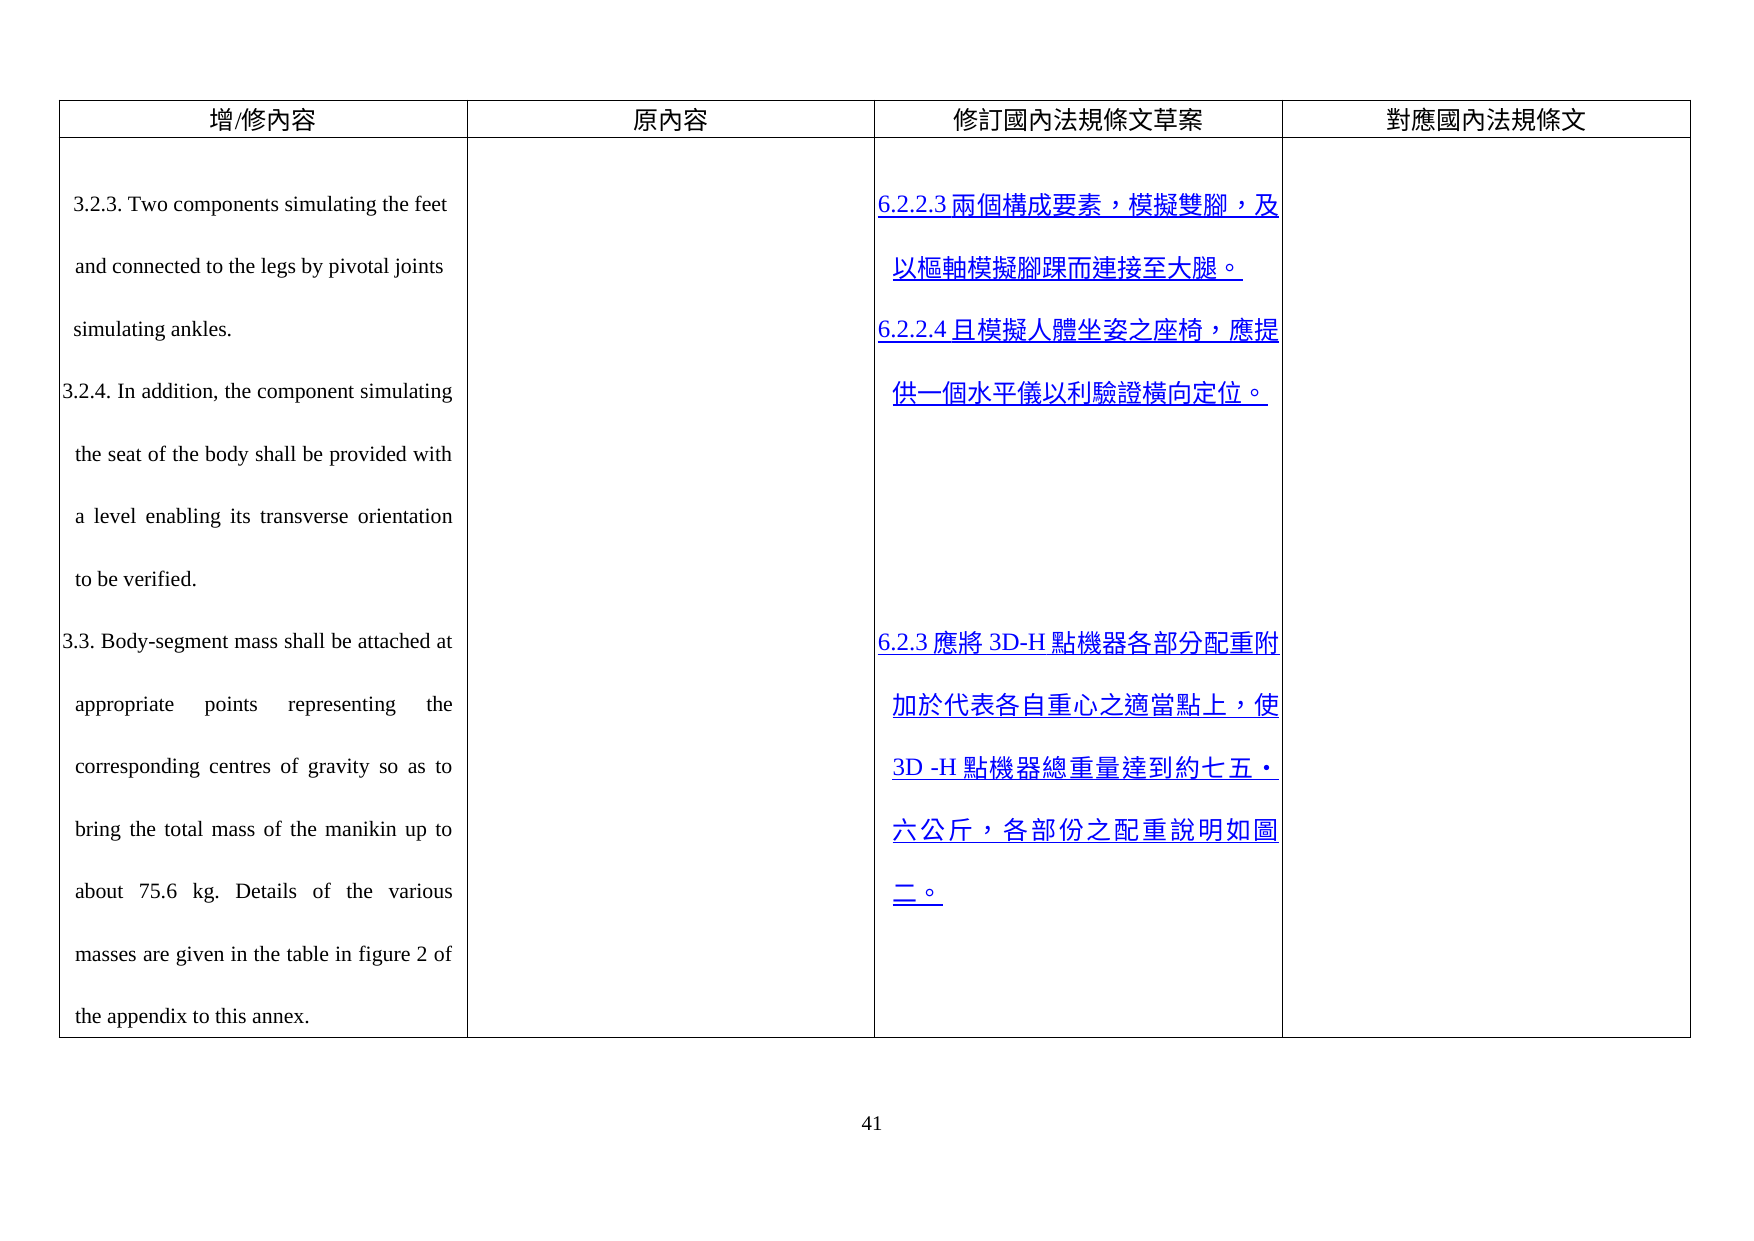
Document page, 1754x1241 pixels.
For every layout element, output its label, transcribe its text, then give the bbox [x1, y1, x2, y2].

table_header 原內容 [468, 101, 874, 137]
table_cell [1283, 138, 1690, 1037]
table_cell 6.2.2.3兩個構成要素，模擬雙腳，及以樞軸模擬腳踝而連接至大腿。 6.2.2.4且模擬人體坐姿之座椅，應提供一個水平儀以利驗證橫向定位。 6.2.3應將3D-H點機器各部分配重附加於代表各自重心之適當點上，使3D -H點機器總重量達到約七五‧六公斤，各部份之配重說明如圖二。 [875, 138, 1282, 1037]
table_cell [468, 138, 874, 1037]
table_header 增/修內容 [60, 101, 467, 137]
table_cell 3.2.3. Two components simulating the feet and connected to the legs by pivotal joints simulating ankles. 3.2.4. In addition, the component simulating the seat of the body shall be provided with a level enabling its transverse orientation to be verified. 3.3. Body-segment mass shall be attached at appropriate points representing the corresponding centres of gravity so as to bring the total mass of the manikin up to about 75.6 kg. Details of the various masses are given in the table in figure 2 of the appendix to this annex. [60, 138, 467, 1037]
table_header 修訂國內法規條文草案 [875, 101, 1282, 137]
table_header 對應國內法規條文 [1283, 101, 1690, 137]
